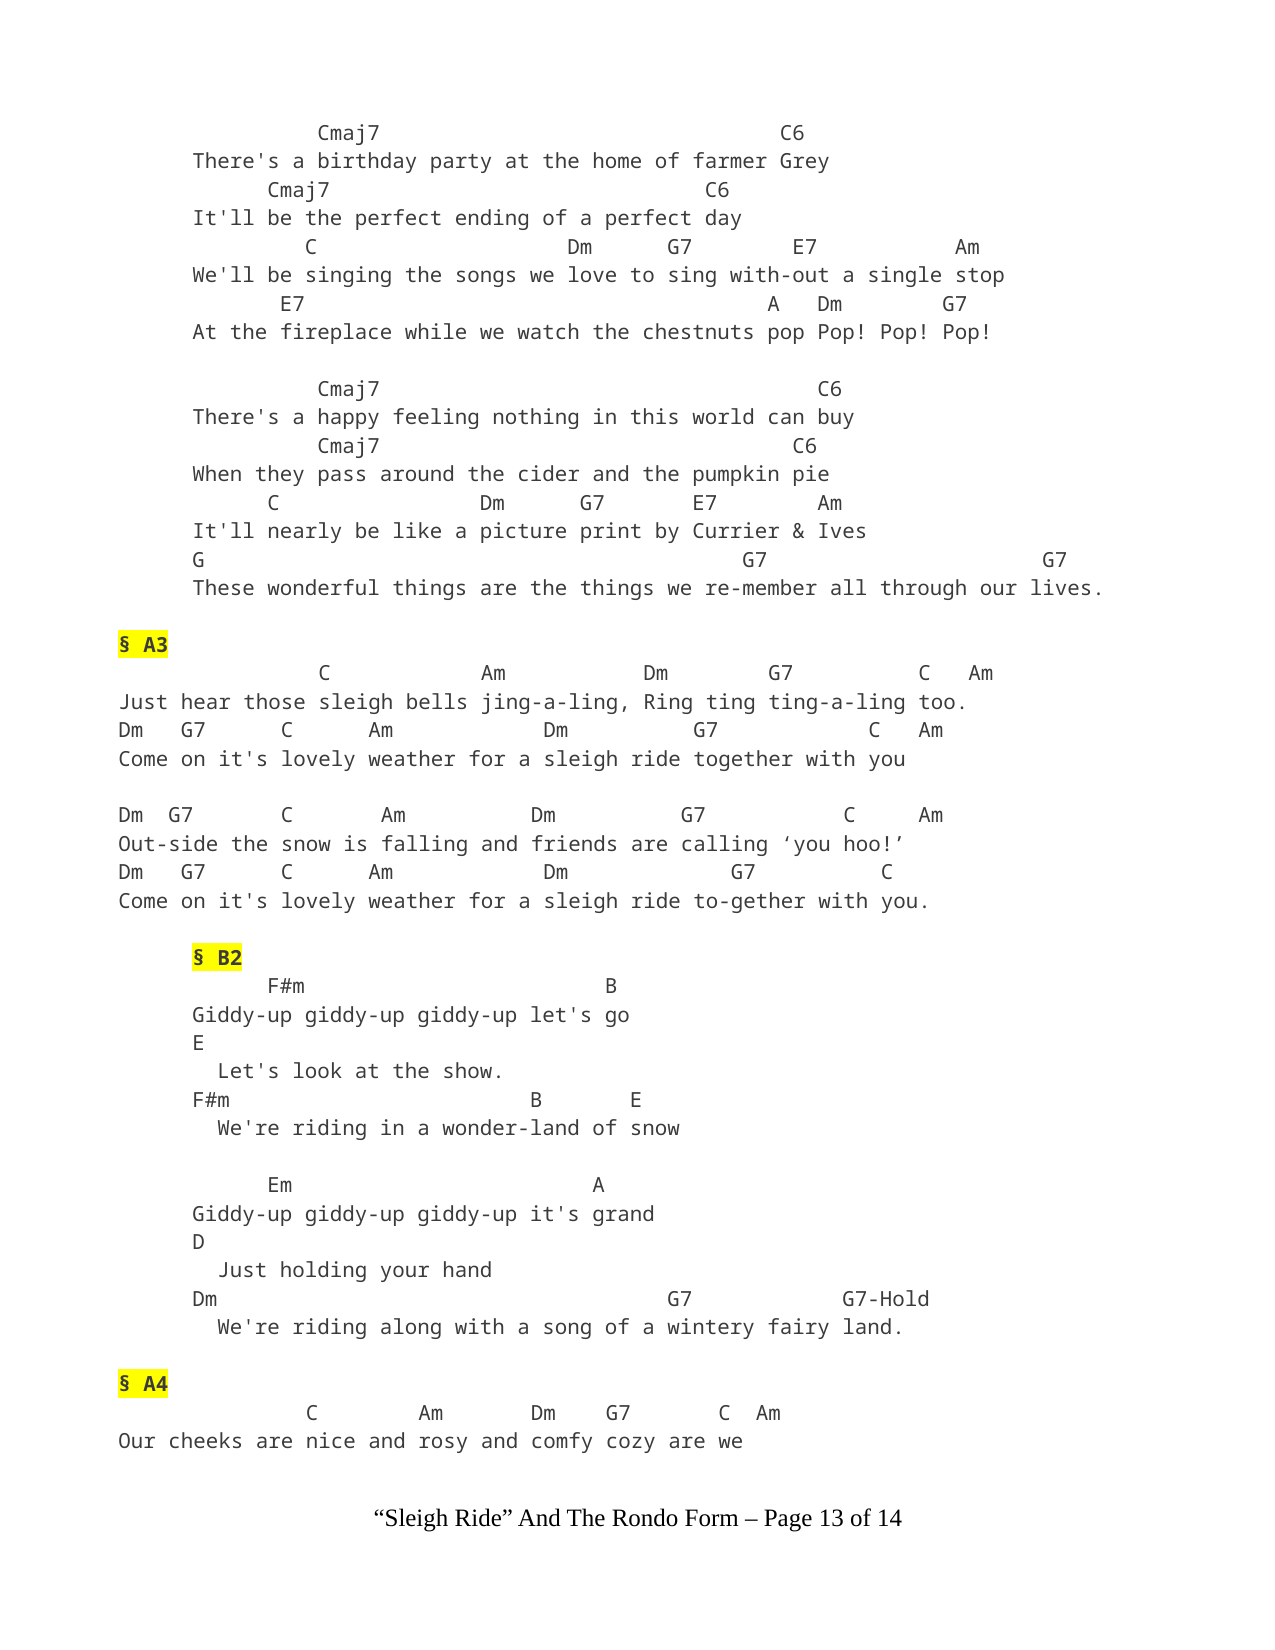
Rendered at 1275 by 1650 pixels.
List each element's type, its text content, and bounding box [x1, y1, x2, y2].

text C Dm G7 E7 Am [192, 488, 1157, 516]
text Cmaj7 C6 [192, 118, 1157, 147]
text Giddy-up giddy-up giddy-up let's go [192, 1000, 1157, 1028]
text D [192, 1227, 1157, 1256]
text Just hear those sleigh bells jing-a-ling, Ring ting ting-a-ling too. [118, 687, 1157, 715]
text When they pass around the cider and the pumpkin pie [192, 459, 1157, 488]
text C Am Dm G7 C Am [118, 658, 1157, 687]
text E [192, 1028, 1157, 1057]
text Dm G7 C Am Dm G7 C Am [118, 715, 1157, 744]
text Come on it's lovely weather for a sleigh ride to-gether with you. [118, 886, 1157, 914]
text Giddy-up giddy-up giddy-up it's grand [192, 1199, 1157, 1227]
text Come on it's lovely weather for a sleigh ride together with you [118, 744, 1157, 772]
text § A4 [118, 1369, 1157, 1398]
text Our cheeks are nice and rosy and comfy cozy are we [118, 1426, 1157, 1455]
text Cmaj7 C6 [192, 374, 1157, 402]
text E7 A Dm G7 [192, 289, 1157, 317]
text Em A [192, 1170, 1157, 1199]
text Dm G7 G7-Hold [192, 1284, 1157, 1312]
text It'll be the perfect ending of a perfect day [192, 203, 1157, 232]
text Out-side the snow is falling and friends are calling ‘you hoo!’ [118, 829, 1157, 857]
text We'll be singing the songs we love to sing with-out a single stop [192, 260, 1157, 289]
text § B2 [192, 943, 1157, 971]
text § A3 [118, 630, 1157, 658]
text There's a birthday party at the home of farmer Grey [192, 147, 1157, 175]
text Dm G7 C Am Dm G7 C Am [118, 801, 1157, 829]
text F#m B [192, 971, 1157, 1000]
text We're riding in a wonder-land of snow [192, 1113, 1157, 1142]
text These wonderful things are the things we re-member all through our lives. [192, 573, 1157, 602]
text At the fireplace while we watch the chestnuts pop Pop! Pop! Pop! [192, 317, 1157, 346]
text We're riding along with a song of a wintery fairy land. [192, 1312, 1157, 1341]
text Let's look at the show. [192, 1057, 1157, 1085]
text Just holding your hand [192, 1256, 1157, 1284]
text Cmaj7 C6 [192, 431, 1157, 459]
text C Dm G7 E7 Am [192, 232, 1157, 260]
text G G7 G7 [192, 545, 1157, 573]
text Cmaj7 C6 [192, 175, 1157, 203]
text Dm G7 C Am Dm G7 C [118, 857, 1157, 886]
text There's a happy feeling nothing in this world can buy [192, 402, 1157, 431]
text C Am Dm G7 C Am [118, 1398, 1157, 1426]
text It'll nearly be like a picture print by Currier & Ives [192, 516, 1157, 545]
text F#m B E [192, 1085, 1157, 1113]
